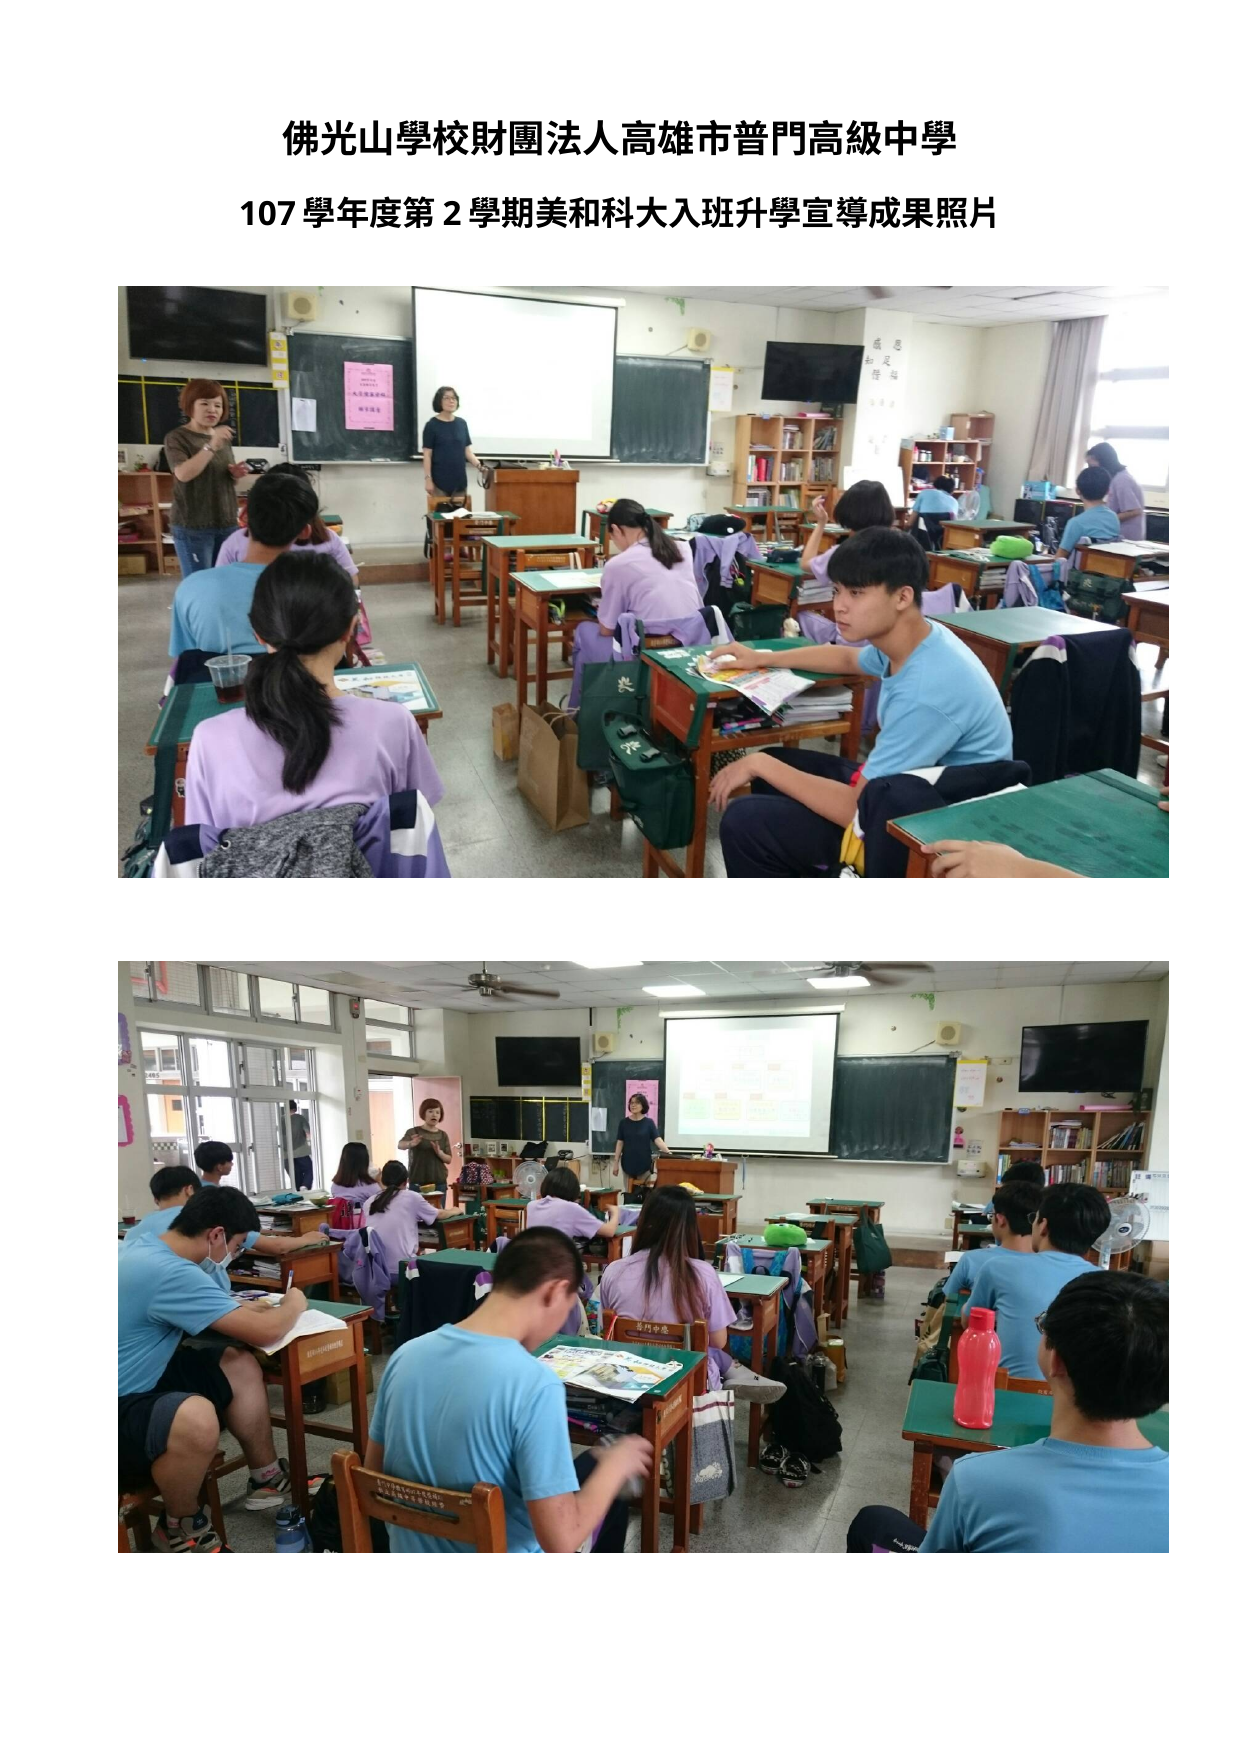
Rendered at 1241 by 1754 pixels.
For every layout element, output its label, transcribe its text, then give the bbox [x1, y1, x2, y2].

picture [118, 286, 1169, 878]
text 107學年度第2學期美和科大入班升學宣導成果照片 [118, 174, 1122, 249]
picture [118, 961, 1169, 1553]
text 佛光山學校財團法人高雄市普門高級中學 [118, 99, 1122, 174]
